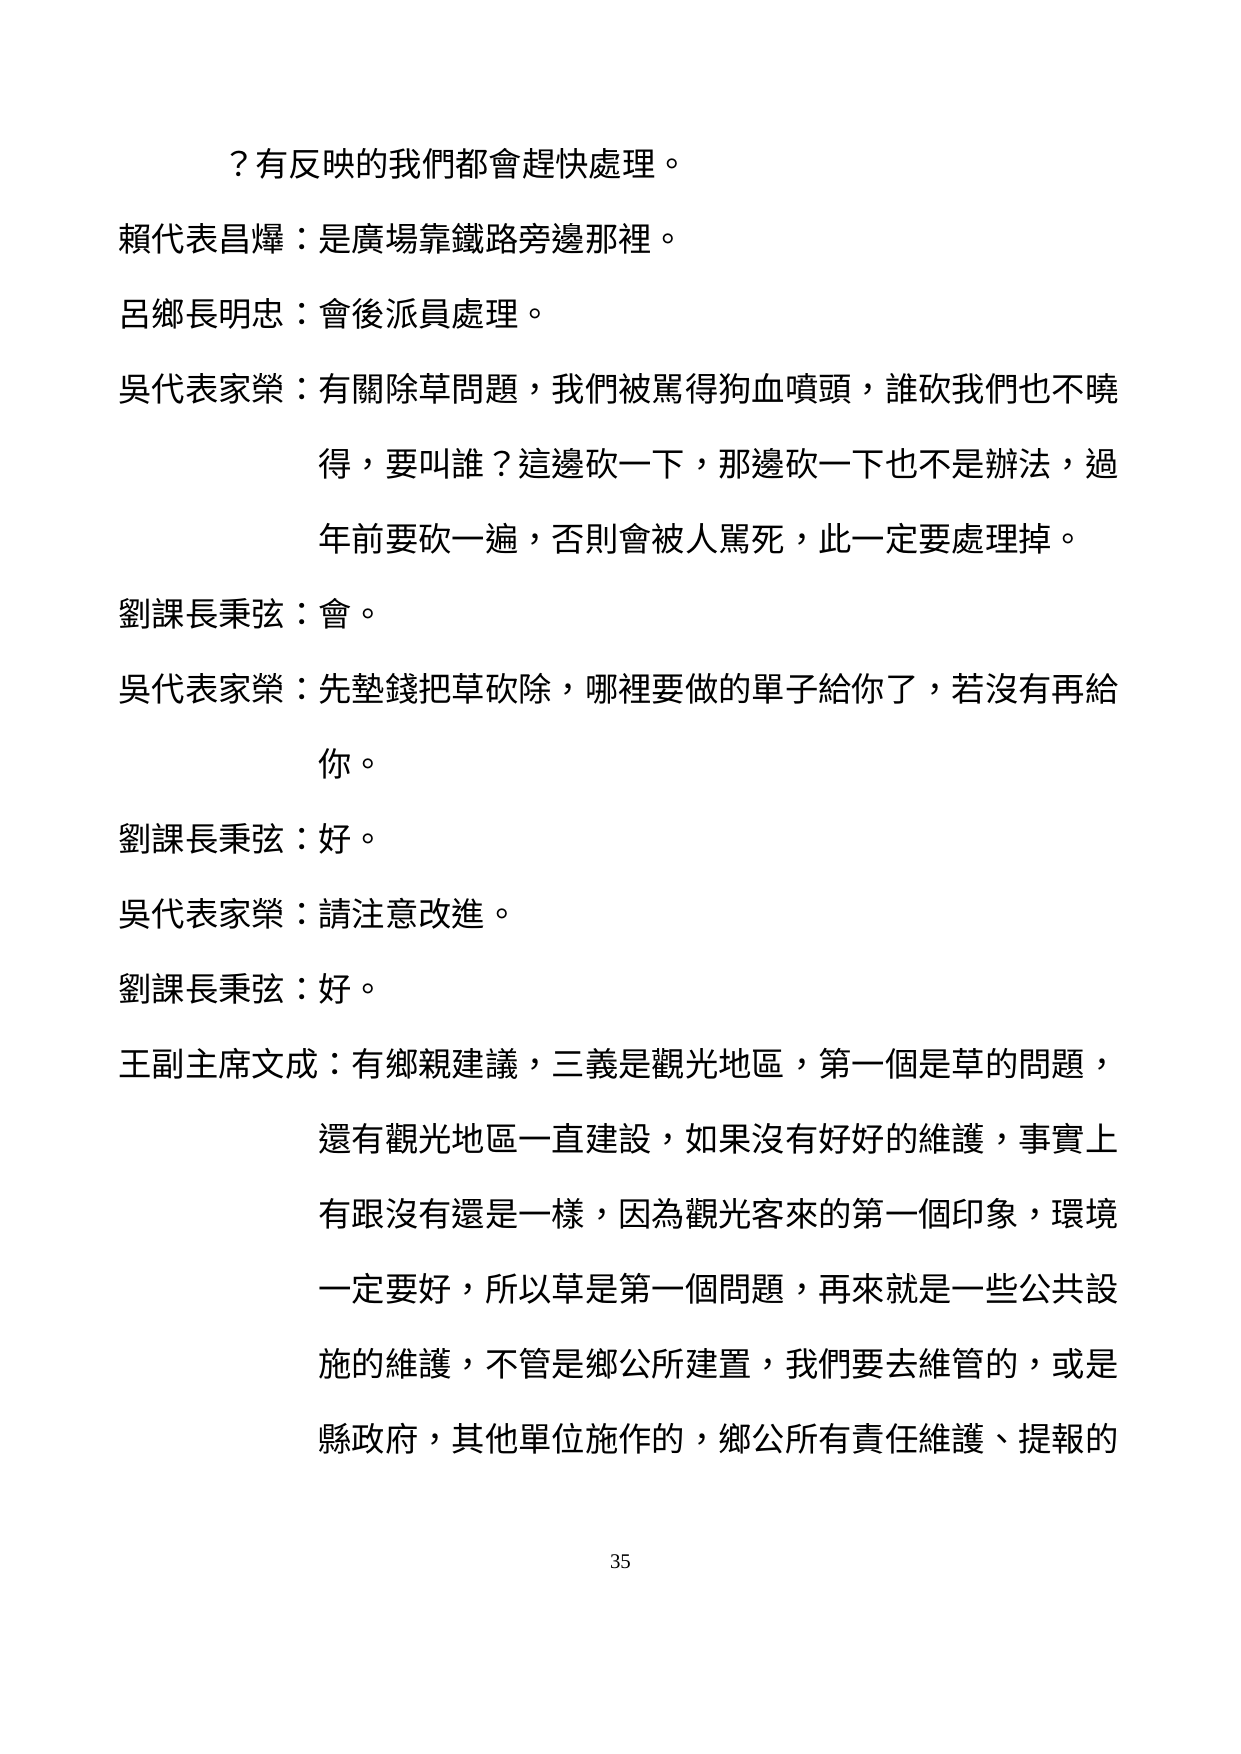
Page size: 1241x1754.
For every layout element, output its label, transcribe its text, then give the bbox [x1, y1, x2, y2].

text 施的維護，不管是鄉公所建置，我們要去維管的，或是 [118, 1324, 1122, 1399]
text 你。 [118, 724, 1122, 799]
text 劉課長秉弦：好。 [118, 949, 1122, 1024]
text 王副主席文成：有鄉親建議，三義是觀光地區，第一個是草的問題， [118, 1024, 1122, 1099]
text 還有觀光地區一直建設，如果沒有好好的維護，事實上 [118, 1099, 1122, 1174]
text 有跟沒有還是一樣，因為觀光客來的第一個印象，環境 [118, 1174, 1122, 1249]
text 得，要叫誰？這邊砍一下，那邊砍一下也不是辦法，過 [118, 424, 1122, 499]
text 縣政府，其他單位施作的，鄉公所有責任維護、提報的 [118, 1399, 1122, 1474]
text 賴代表昌爗：是廣場靠鐵路旁邊那裡。 [118, 199, 1122, 274]
text 年前要砍一遍，否則會被人駡死，此一定要處理掉。 [118, 499, 1122, 574]
text ？有反映的我們都會趕快處理。 [118, 124, 1122, 199]
text 吳代表家榮：先墊錢把草砍除，哪裡要做的單子給你了，若沒有再給 [118, 649, 1122, 724]
text 一定要好，所以草是第一個問題，再來就是一些公共設 [118, 1249, 1122, 1324]
text 劉課長秉弦：好。 [118, 799, 1122, 874]
text 吳代表家榮：請注意改進。 [118, 874, 1122, 949]
text 吳代表家榮：有關除草問題，我們被駡得狗血噴頭，誰砍我們也不曉 [118, 349, 1122, 424]
text 劉課長秉弦：會。 [118, 574, 1122, 649]
text 呂鄉長明忠：會後派員處理。 [118, 274, 1122, 349]
